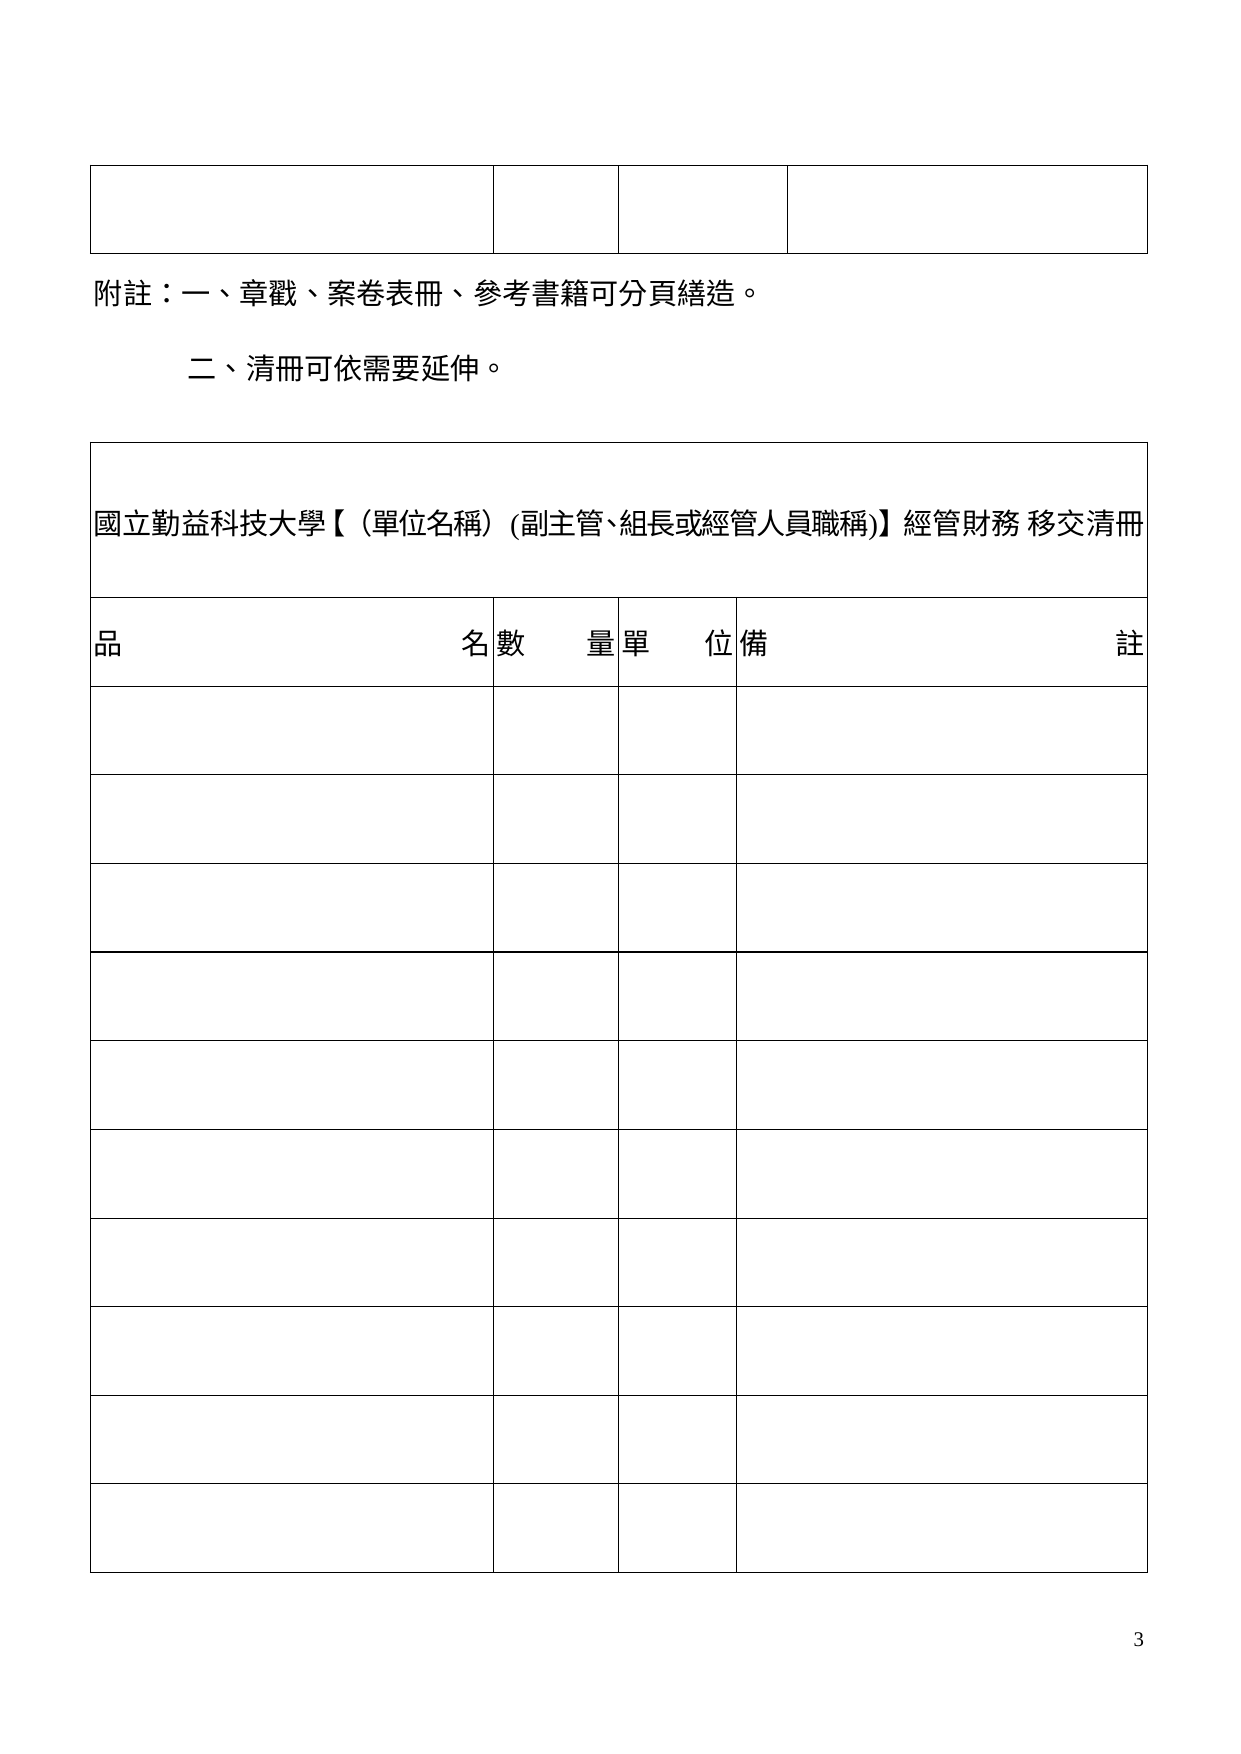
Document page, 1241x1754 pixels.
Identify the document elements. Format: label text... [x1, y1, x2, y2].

table_cell [737, 1484, 1147, 1572]
table_cell [91, 687, 493, 774]
table_cell [737, 1219, 1147, 1306]
table_cell [494, 1219, 618, 1306]
table_cell 備註 [737, 598, 1147, 686]
table_cell [737, 953, 1147, 1040]
table_cell [737, 1041, 1147, 1129]
table_cell [737, 687, 1147, 774]
table_cell [494, 166, 618, 253]
table_cell [737, 1396, 1147, 1483]
table_cell [619, 864, 736, 951]
table_cell [737, 1130, 1147, 1217]
table_cell [494, 687, 618, 774]
table_cell [91, 953, 493, 1040]
table_cell [737, 864, 1147, 951]
table_cell [91, 1484, 493, 1572]
table_cell 數量 [494, 598, 618, 686]
table_cell [619, 1307, 736, 1395]
table_cell 品名 [91, 598, 493, 686]
table_cell [619, 1396, 736, 1483]
table_cell [619, 1219, 736, 1306]
table_cell [494, 1484, 618, 1572]
table_cell [494, 1041, 618, 1129]
table_cell [494, 953, 618, 1040]
table_cell [788, 166, 1147, 253]
table_cell [494, 864, 618, 951]
text 二、清冊可依需要延伸。 [94, 329, 1144, 404]
table_cell [91, 1130, 493, 1217]
table_cell [737, 775, 1147, 863]
text 附註：一、章戳、案卷表冊、參考書籍可分頁繕造。 [94, 254, 1144, 329]
table_cell [91, 775, 493, 863]
table_cell 單位 [619, 598, 736, 686]
table_cell [619, 166, 787, 253]
table_cell [91, 1396, 493, 1483]
table_cell [91, 1307, 493, 1395]
table_cell [91, 1219, 493, 1306]
table_header 國立勤益科技大學【（單位名稱）(副主管、組長或經管人員職稱)】 經管財務 移交清冊 [91, 443, 1147, 597]
table_cell [619, 953, 736, 1040]
table_cell [91, 166, 493, 253]
table_cell [494, 1307, 618, 1395]
table_cell [619, 1484, 736, 1572]
table_cell [619, 1130, 736, 1217]
table_cell [619, 1041, 736, 1129]
table_cell [91, 1041, 493, 1129]
table_cell [494, 1130, 618, 1217]
table_cell [91, 864, 493, 951]
table_cell [619, 775, 736, 863]
table_cell [619, 687, 736, 774]
table_cell [494, 1396, 618, 1483]
table_cell [494, 775, 618, 863]
table_cell [737, 1307, 1147, 1395]
